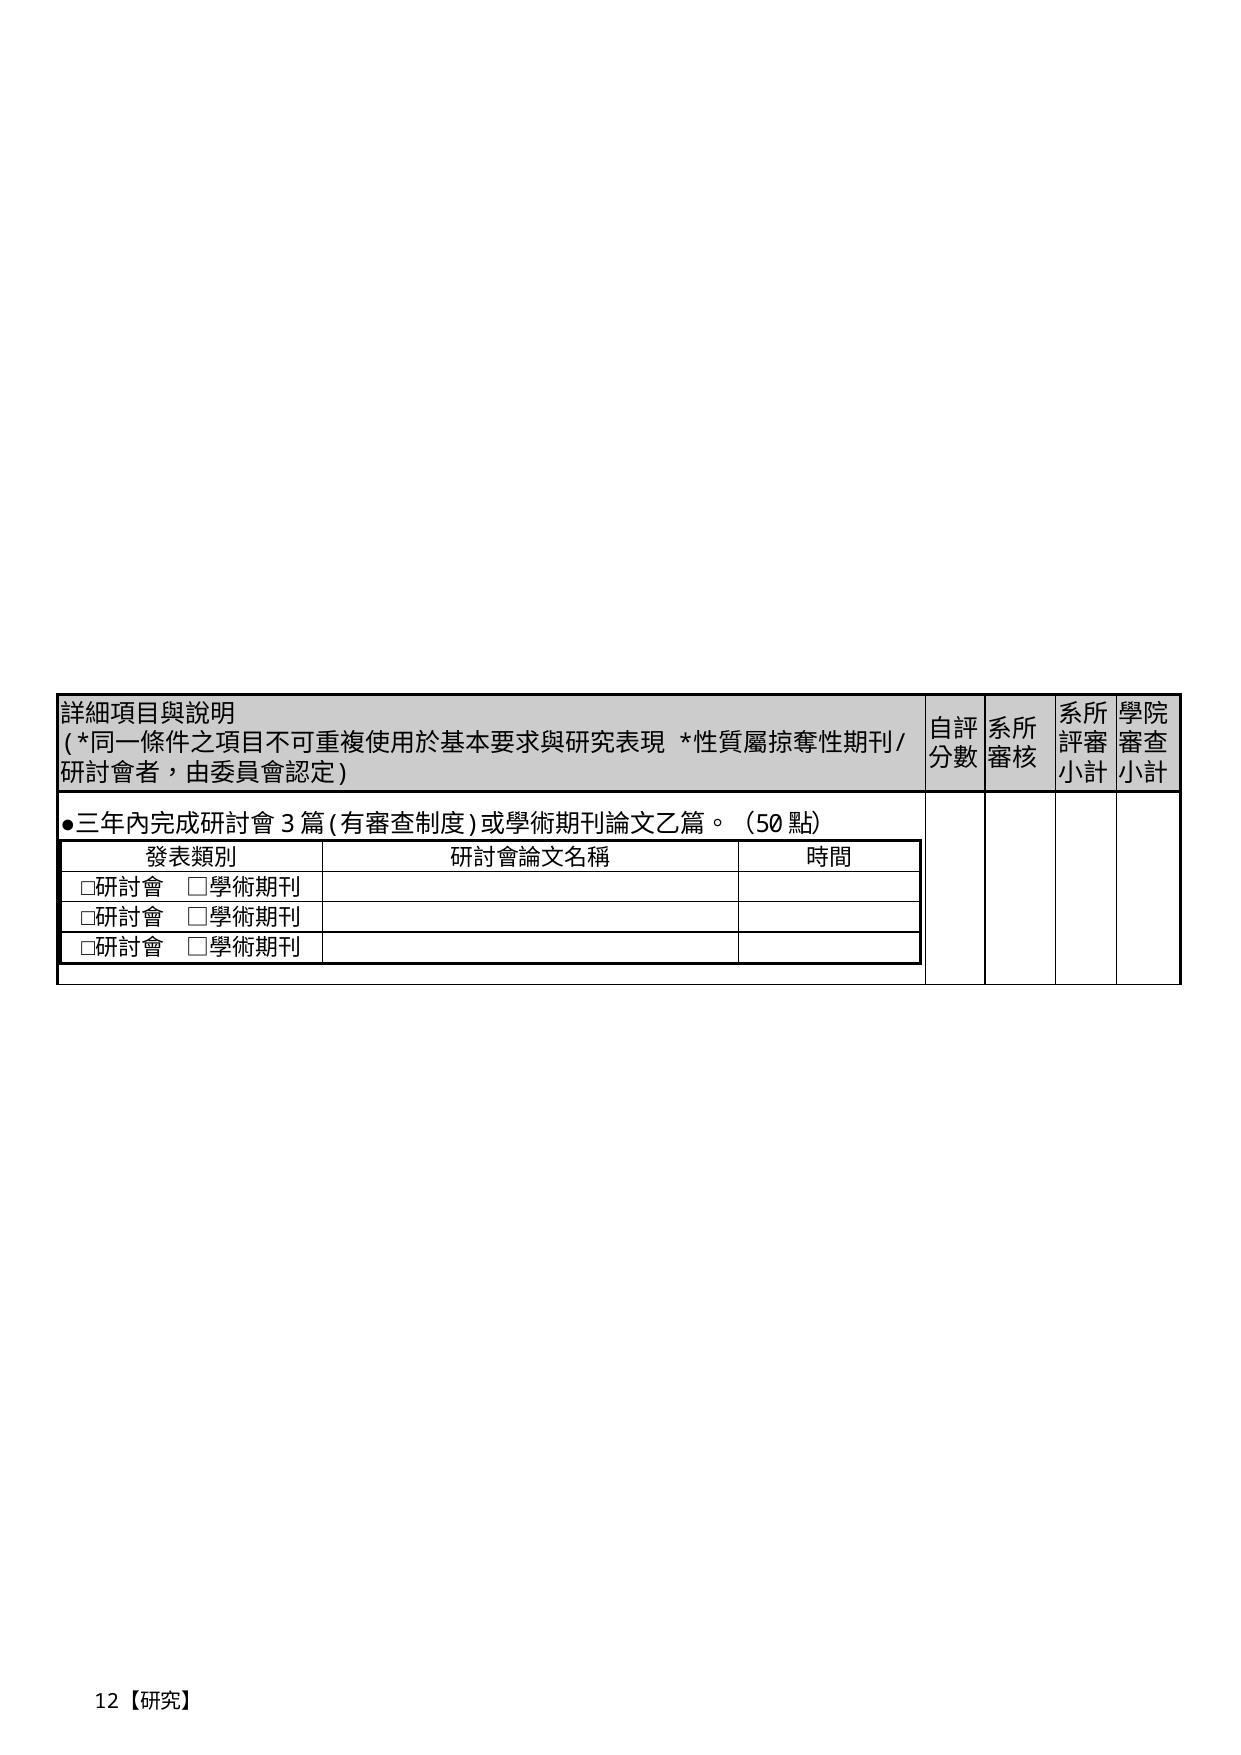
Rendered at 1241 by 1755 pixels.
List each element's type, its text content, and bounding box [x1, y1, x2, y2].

table_cell [323, 933, 738, 962]
table_cell [323, 872, 738, 901]
table_cell [739, 902, 919, 931]
table_cell □研討會 □學術期刊 [62, 872, 322, 901]
table_cell [1056, 793, 1116, 983]
table_cell [986, 793, 1055, 983]
table_header 詳細項目與說明 (*同一條件之項目不可重複使用於基本要求與研究表現 *性質屬掠奪性期刊/研討會者，由委員會認定) [59, 696, 925, 790]
table_cell [1117, 793, 1179, 983]
table_cell [739, 872, 919, 901]
table_cell ●三年內完成研討會3篇(有審查制度)或學術期刊論文乙篇。（50點） [59, 793, 925, 983]
table_header 自評 分數 [926, 696, 984, 790]
table_header 學院 審查 小計 [1117, 696, 1179, 790]
table_header 研討會論文名稱 [323, 842, 738, 871]
table_cell [926, 793, 984, 983]
table_cell [739, 933, 919, 962]
table_header 系所 評審 小計 [1056, 696, 1116, 790]
table_header 系所 審核 [986, 696, 1055, 790]
table_header 時間 [739, 842, 919, 871]
table_cell [323, 902, 738, 931]
table_cell □研討會 □學術期刊 [62, 902, 322, 931]
table_cell □研討會 □學術期刊 [62, 933, 322, 962]
table_header 發表類別 [62, 842, 322, 871]
